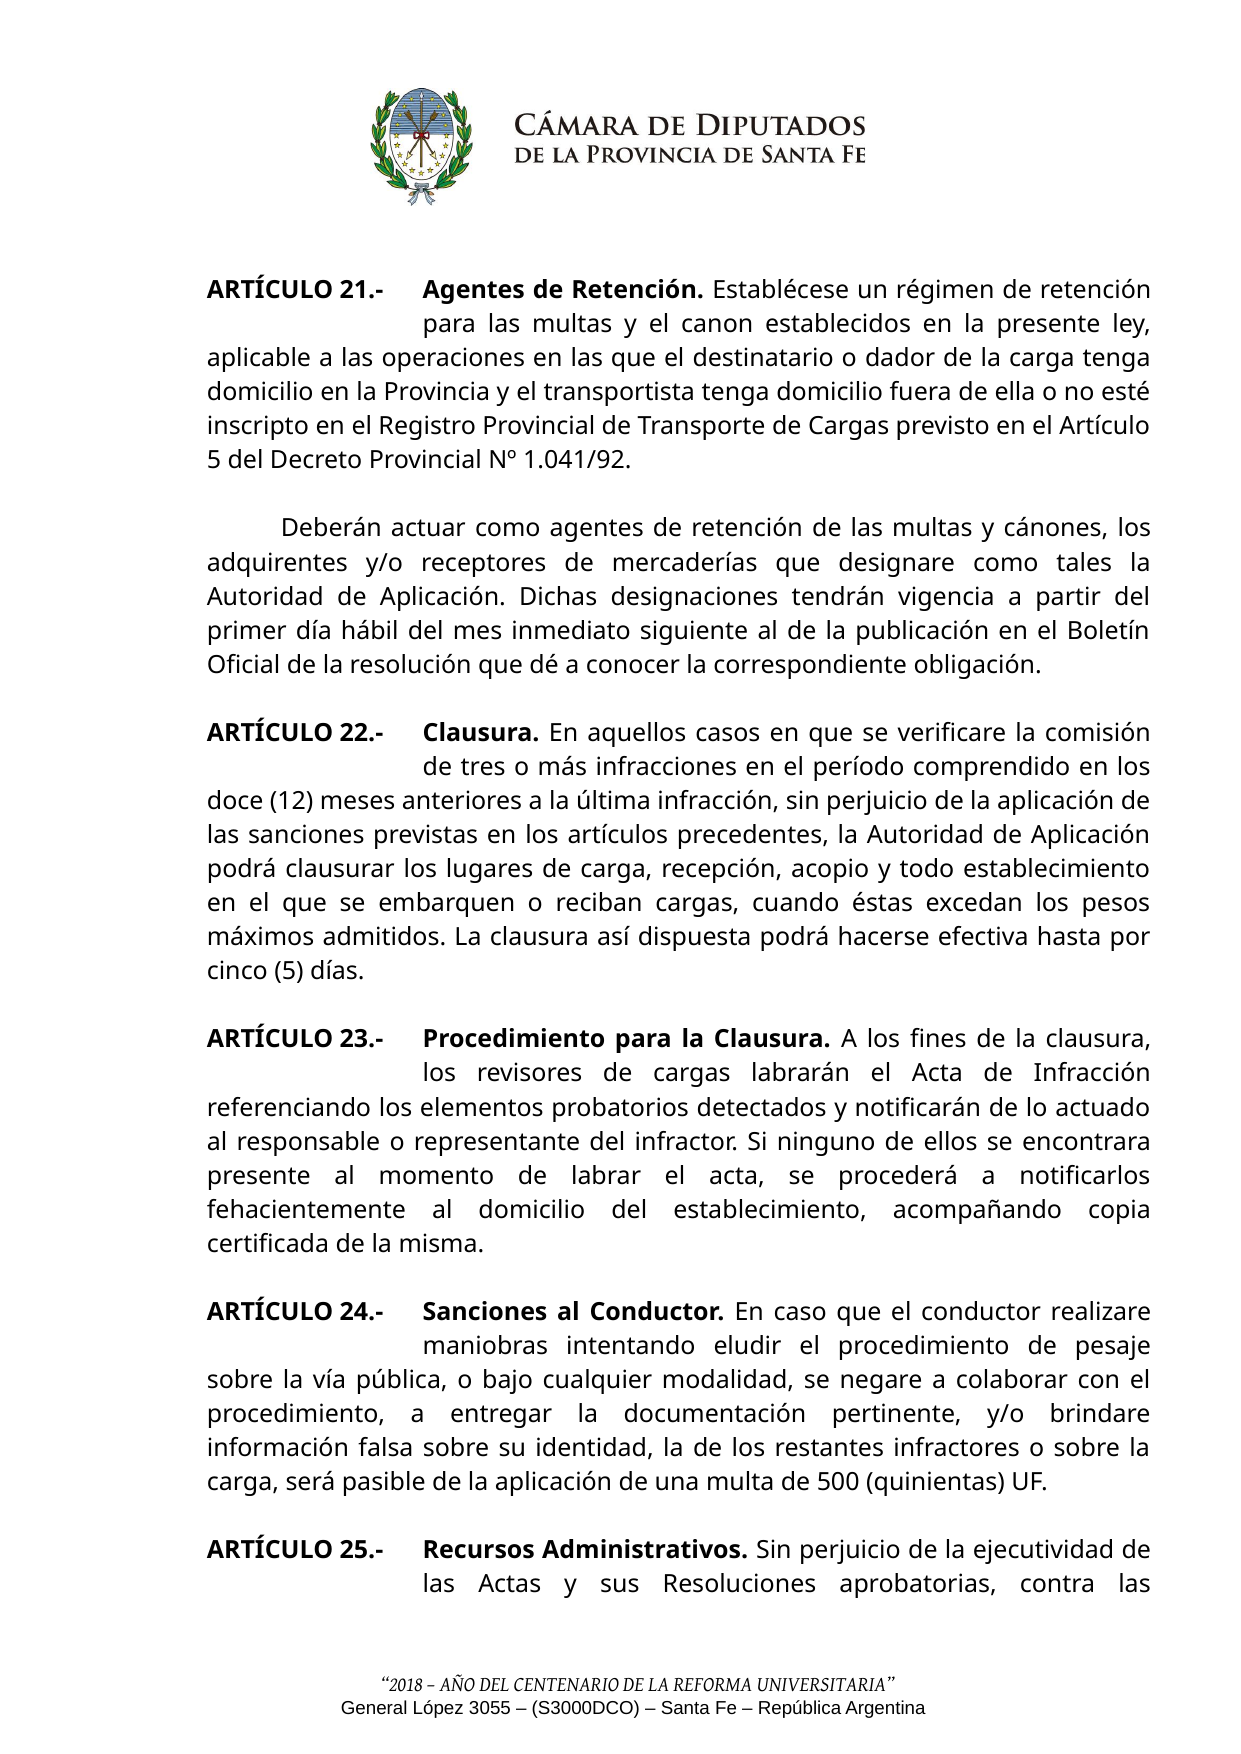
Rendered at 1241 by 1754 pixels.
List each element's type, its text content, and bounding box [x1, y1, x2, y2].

text Clausura. En aquellos casos en que se verificare la comisión de tres o más infracciones en el período comprendido en los doce (12) meses anteriores a la última infracción, sin perjuicio de la aplicación de las sanciones previstas en los artículos precedentes, la Autoridad de Aplicación podrá clausurar los lugares de carga, recepción, acopio y todo establecimiento en el que se embarquen o reciban cargas, cuando éstas excedan los pesos máximos admitidos. La clausura así dispuesta podrá hacerse efectiva hasta por cinco (5) días. [207, 714, 1152, 987]
text Deberán actuar como agentes de retención de las multas y cánones, los adquirentes y/o receptores de mercaderías que designare como tales la Autoridad de Aplicación. Dichas designaciones tendrán vigencia a partir del primer día hábil del mes inmediato siguiente al de la publicación en el Boletín Oficial de la resolución que dé a conocer la correspondiente obligación. [207, 510, 1152, 680]
text Sanciones al Conductor. En caso que el conductor realizare maniobras intentando eludir el procedimiento de pesaje sobre la vía pública, o bajo cualquier modalidad, se negare a colaborar con el procedimiento, a entregar la documentación pertinente, y/o brindare información falsa sobre su identidad, la de los restantes infractores o sobre la carga, será pasible de la aplicación de una multa de 500 (quinientas) UF. [207, 1293, 1152, 1498]
table_header ARTÍCULO 22.- [207, 715, 423, 765]
text Procedimiento para la Clausura. A los fines de la clausura, los revisores de cargas labrarán el Acta de Infracción referenciando los elementos probatorios detectados y notificarán de lo actuado al responsable o representante del infractor. Si ninguno de ellos se encontrara presente al momento de labrar el acta, se procederá a notificarlos fehacientemente al domicilio del establecimiento, acompañando copia certificada de la misma. [207, 1021, 1152, 1259]
text Recursos Administrativos. Sin perjuicio de la ejecutividad de las Actas y sus Resoluciones aprobatorias, contra las [207, 1532, 1152, 1600]
table_header ARTÍCULO 25.- [207, 1532, 423, 1582]
table_header ARTÍCULO 21.- [207, 272, 423, 322]
table_header ARTÍCULO 23.- [207, 1021, 423, 1071]
table_header ARTÍCULO 24.- [207, 1294, 423, 1344]
picture [370, 88, 866, 210]
text Agentes de Retención. Establécese un régimen de retención para las multas y el canon establecidos en la presente ley, aplicable a las operaciones en las que el destinatario o dador de la carga tenga domicilio en la Provincia y el transportista tenga domicilio fuera de ella o no esté inscripto en el Registro Provincial de Transporte de Cargas previsto en el Artículo 5 del Decreto Provincial Nº 1.041/92. [207, 272, 1152, 476]
